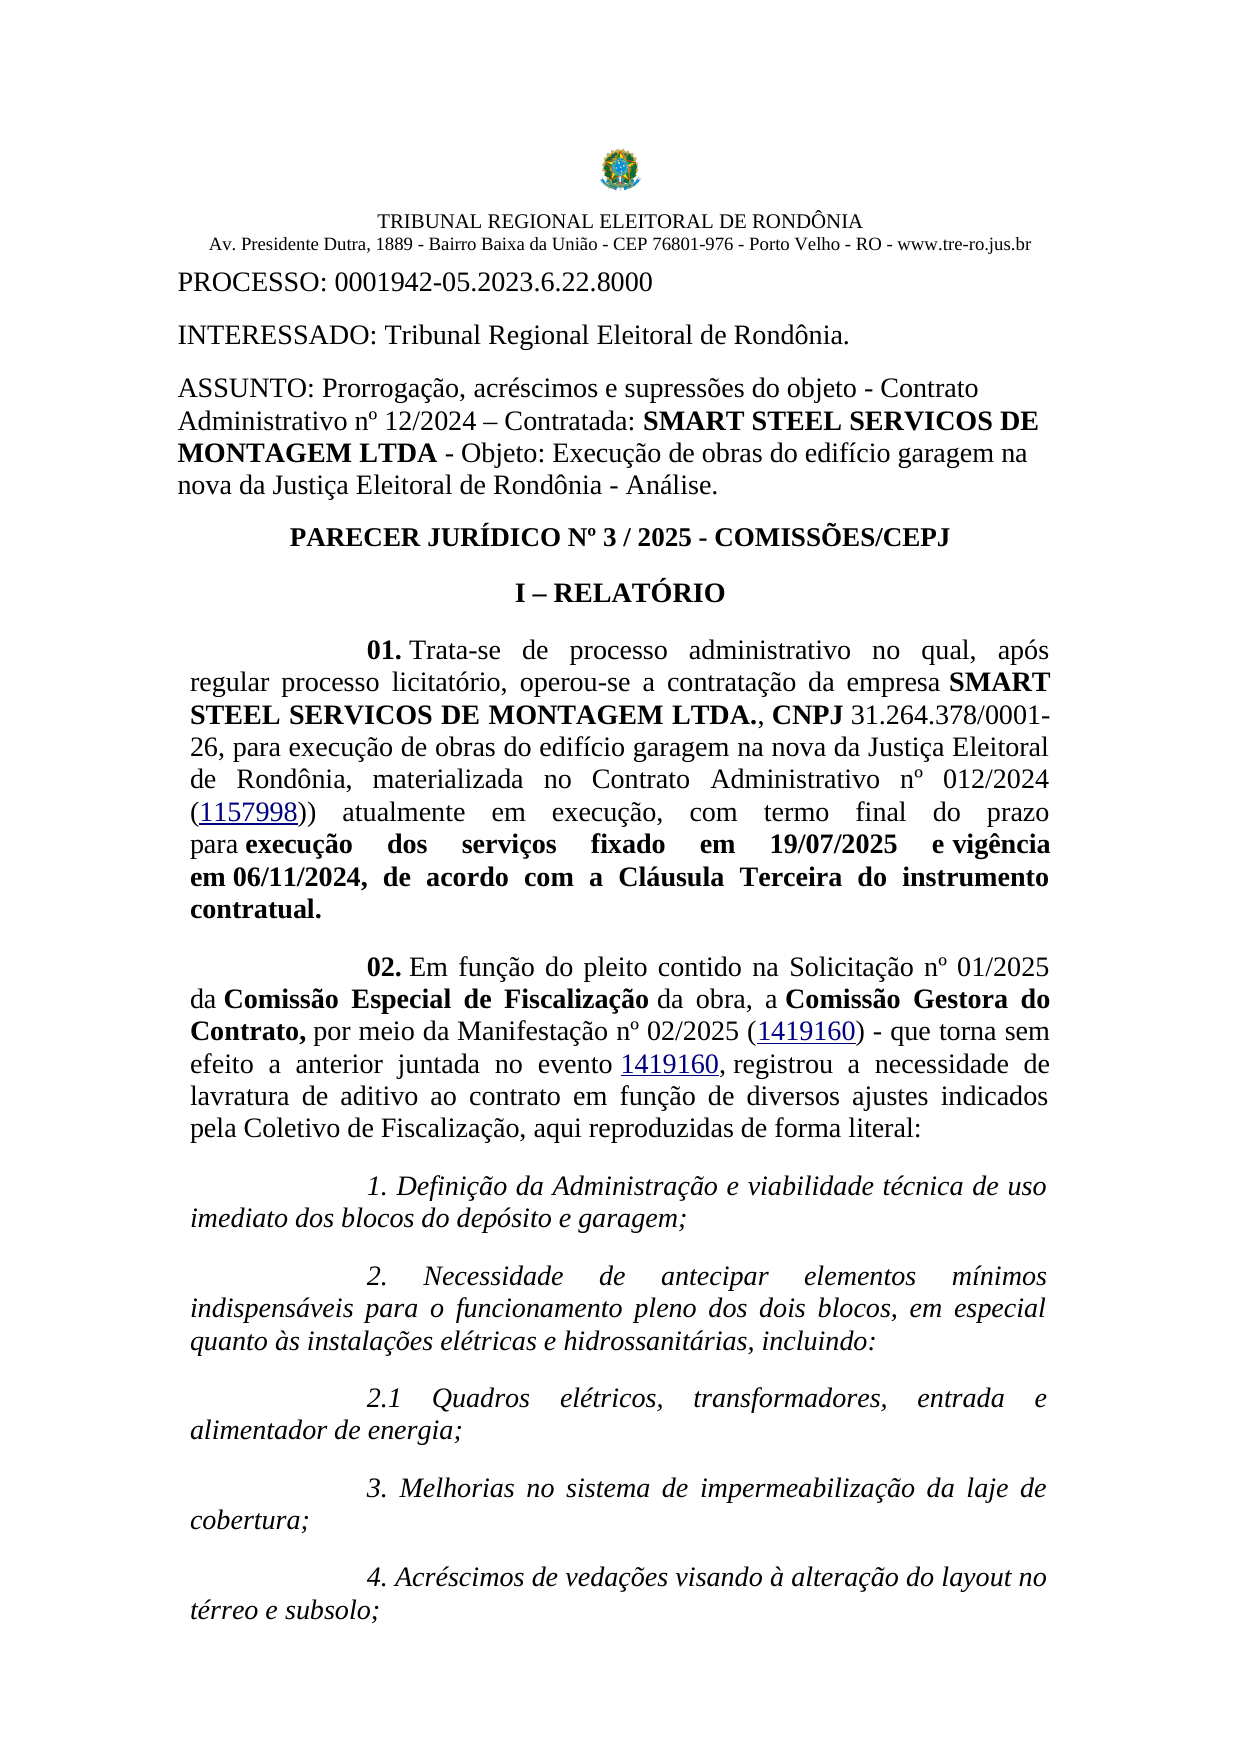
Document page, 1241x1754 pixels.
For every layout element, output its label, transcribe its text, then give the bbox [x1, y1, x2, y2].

text 3. Melhorias no sistema de impermeabilização da laje de cobertura; [190, 1471, 1051, 1536]
text 4. Acréscimos de vedações visando à alteração do layout no térreo e subsolo; [190, 1561, 1051, 1625]
text INTERESSADO: Tribunal Regional Eleitoral de Rondônia. [177, 318, 1063, 350]
text 2. Necessidade de antecipar elementos mínimos indispensáveis para o funcionamento pleno dos dois blocos, em especial quanto às instalações elétricas e hidrossanitárias, incluindo: [190, 1259, 1051, 1356]
text Parecer Jurídico Nº 3 / 2025 - COMISSÕES/CEPJ [177, 522, 1063, 553]
text Av. Presidente Dutra, 1889 - Bairro Baixa da União - CEP 76801-976 - Porto Velho - RO - www.tre-ro.jus.br [177, 233, 1063, 254]
text ASSUNTO: Prorrogação, acréscimos e supressões do objeto - Contrato Administrativo nº 12/2024 – Contratada: SMART STEEL SERVICOS DE MONTAGEM LTDA - Objeto: Execução de obras do edifício garagem na nova da Justiça Eleitoral de Rondônia - Análise. [177, 371, 1063, 501]
text 02. Em função do pleito contido na Solicitação nº 01/2025 da Comissão Especial de Fiscalização da obra, a Comissão Gestora do Contrato, por meio da Manifestação nº 02/2025 (1419160) - que torna sem efeito a anterior juntada no evento 1419160, registrou a necessidade de lavratura de aditivo ao contrato em função de diversos ajustes indicados pela Coletivo de Fiscalização, aqui reproduzidas de forma literal: [190, 949, 1051, 1144]
text 1. Definição da Administração e viabilidade técnica de uso imediato dos blocos do depósito e garagem; [190, 1169, 1051, 1234]
text PROCESSO: 0001942-05.2023.6.22.8000 [177, 265, 1063, 297]
text 01. Trata-se de processo administrativo no qual, após regular processo licitatório, operou-se a contratação da empresa SMART STEEL SERVICOS DE MONTAGEM LTDA., CNPJ 31.264.378/0001-26, para execução de obras do edifício garagem na nova da Justiça Eleitoral de Rondônia, materializada no Contrato Administrativo nº 012/2024 (1157998)) atualmente em execução, com termo final do prazo para execução dos serviços fixado em 19/07/2025 e vigência em 06/11/2024, de acordo com a Cláusula Terceira do instrumento contratual. [190, 633, 1051, 924]
text TRIBUNAL REGIONAL ELEITORAL DE RONDÔNIA [177, 209, 1063, 233]
text I – RELATÓRIO [190, 576, 1051, 608]
text 2.1 Quadros elétricos, transformadores, entrada e alimentador de energia; [190, 1381, 1051, 1446]
